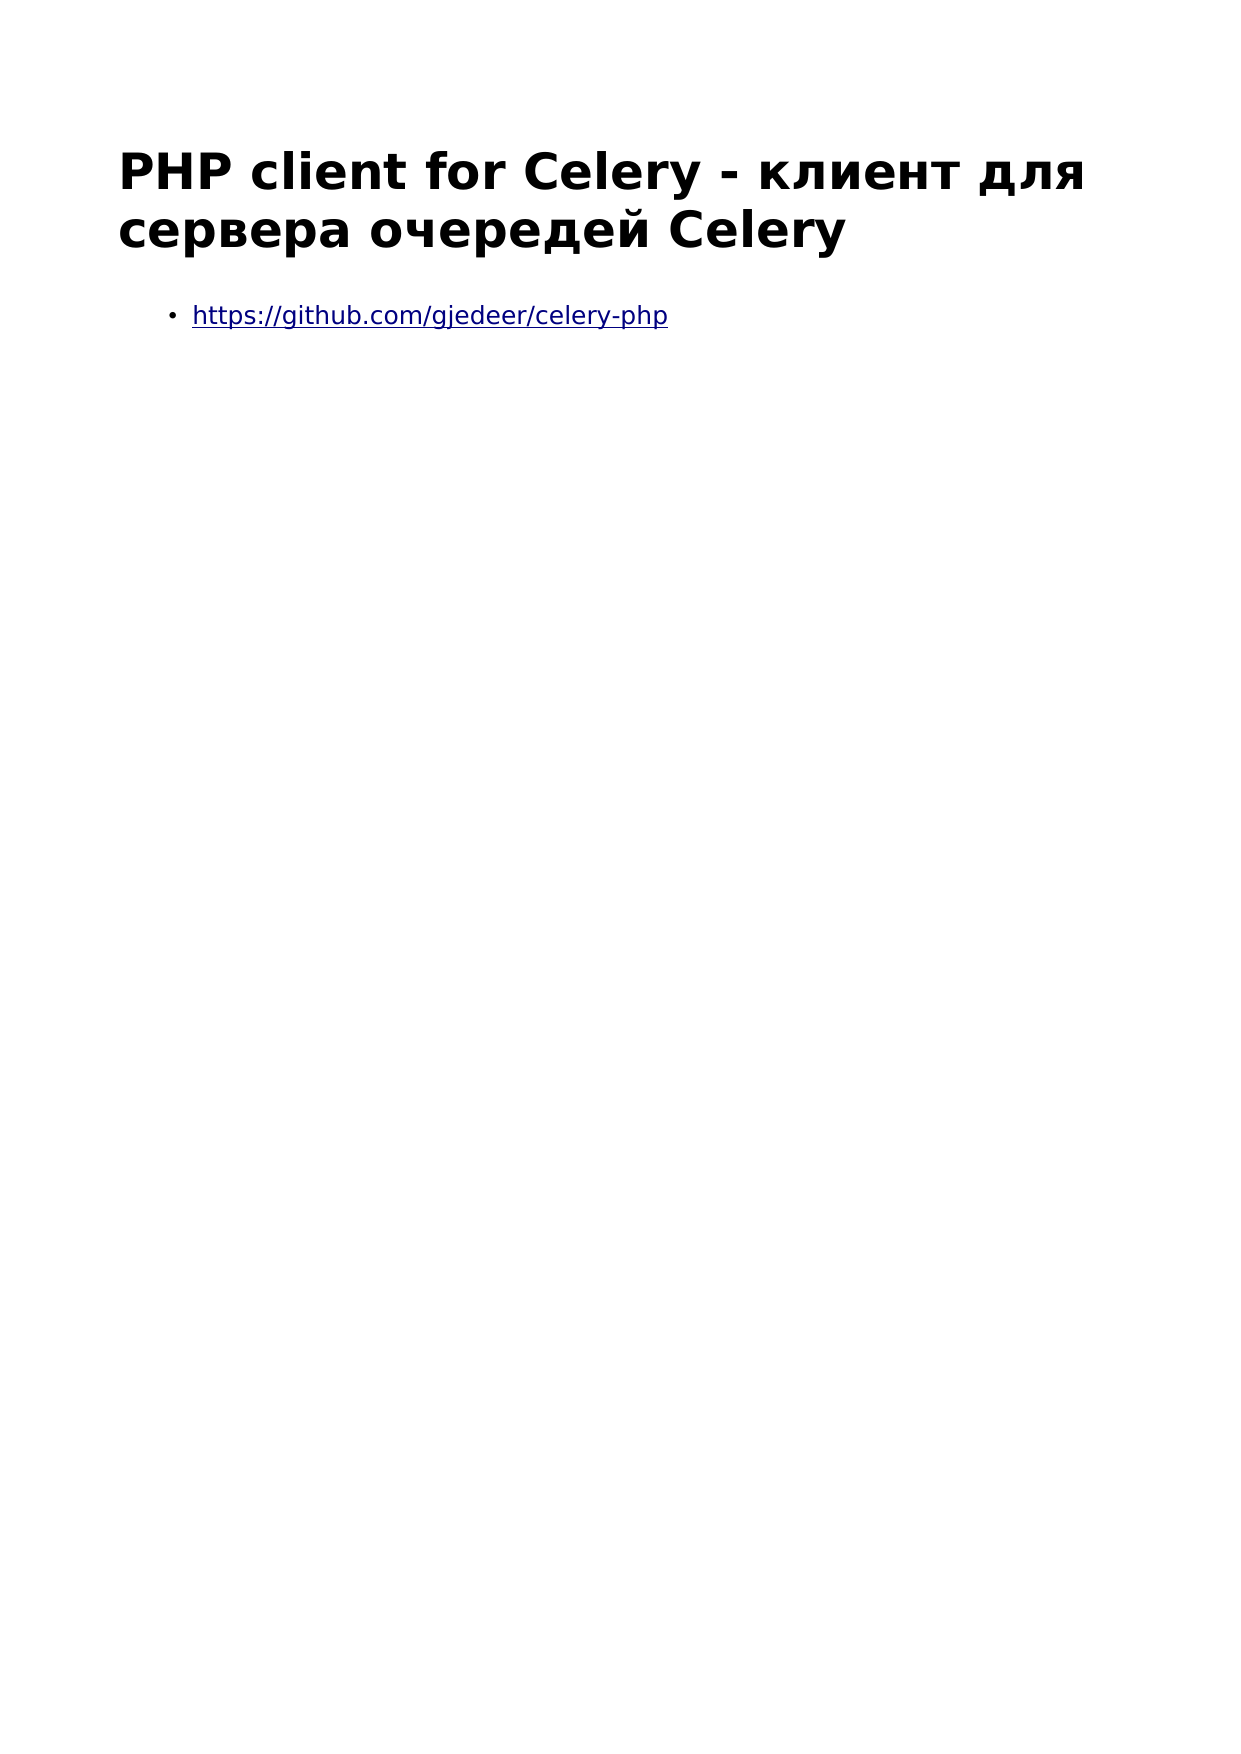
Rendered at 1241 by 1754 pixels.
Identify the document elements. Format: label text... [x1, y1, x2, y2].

list https://github.com/gjedeer/celery-php [177, 302, 1122, 331]
subtitle PHP client for Celery - клиент для сервера очередей Celery [118, 143, 1122, 259]
